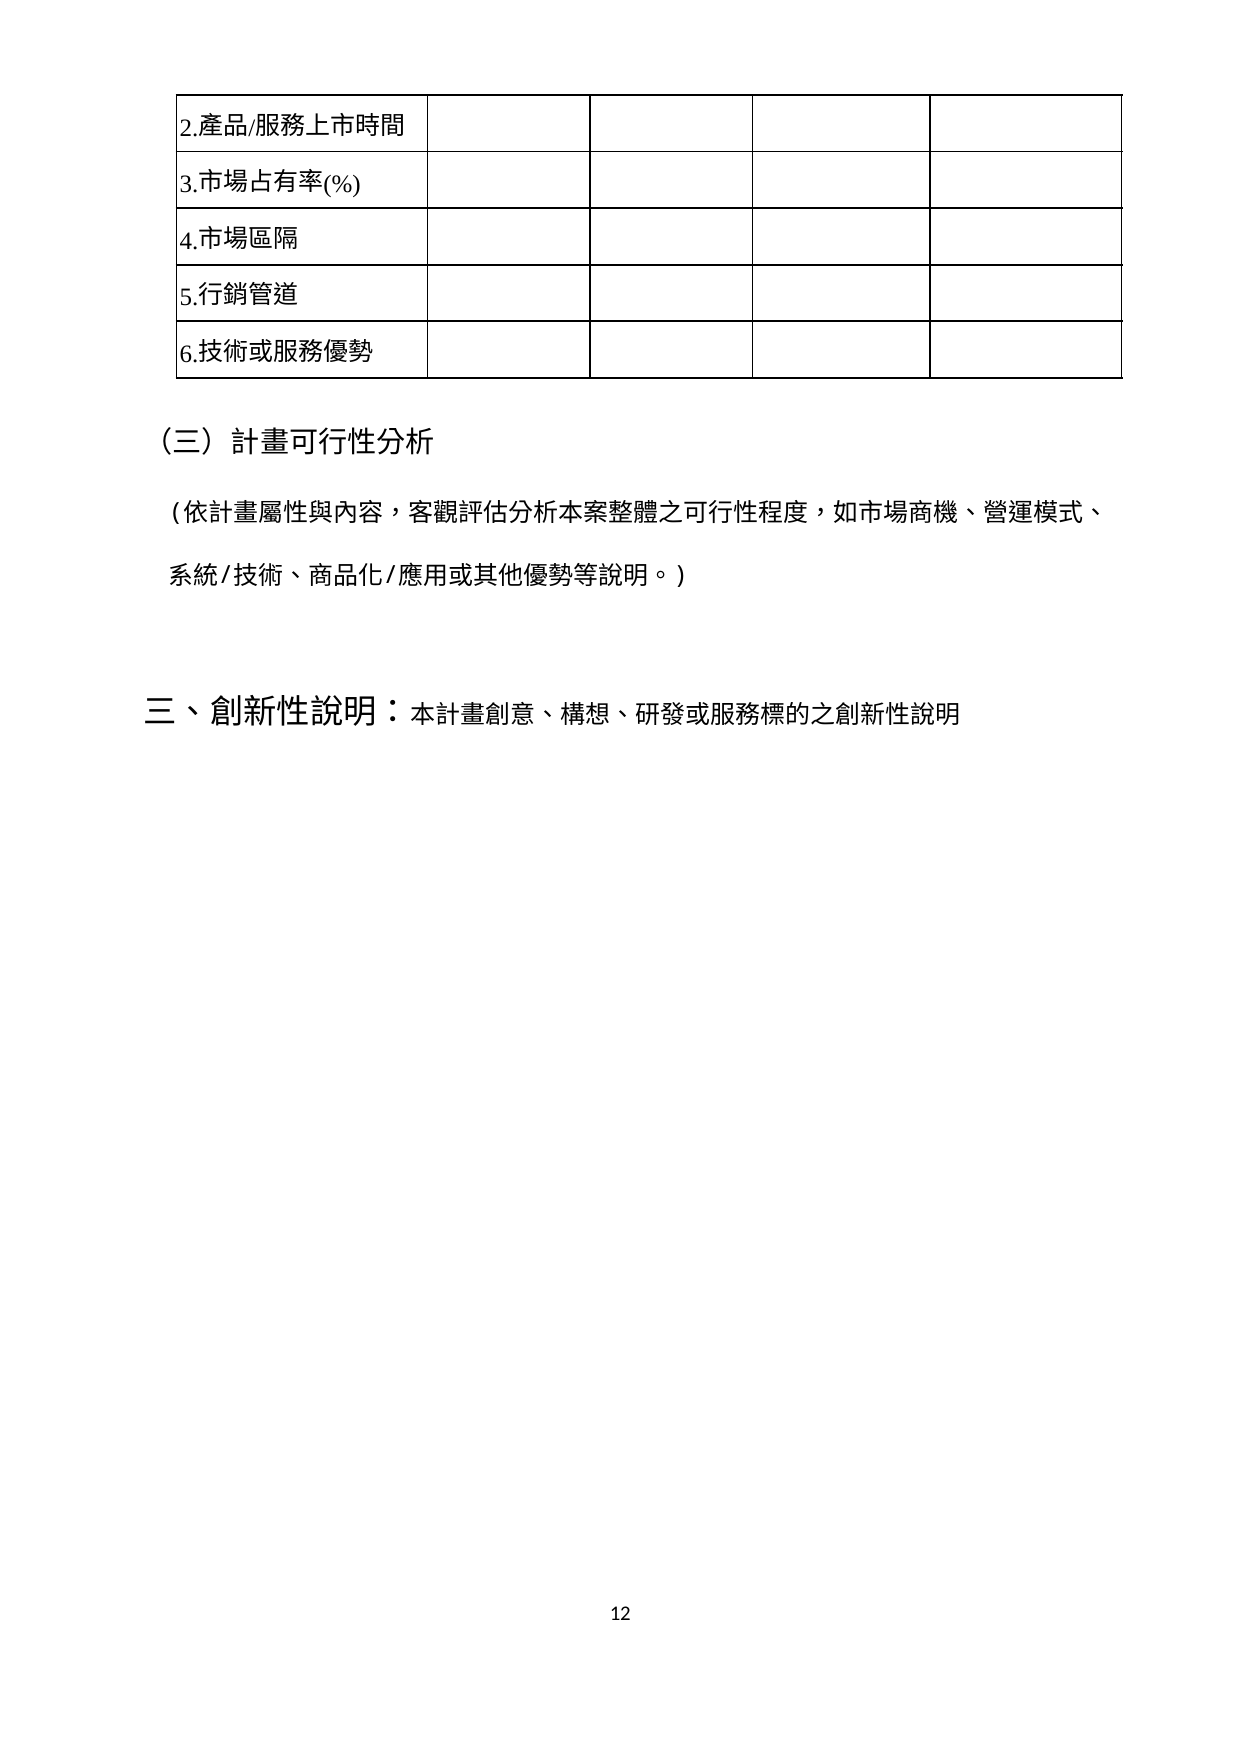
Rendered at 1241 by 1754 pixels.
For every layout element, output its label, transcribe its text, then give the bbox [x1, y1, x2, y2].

table_cell [591, 96, 752, 151]
table_cell 2.產品/服務上市時間 [177, 96, 427, 151]
table_cell [753, 266, 929, 320]
table_cell [931, 322, 1121, 377]
text 三、創新性說明：本計畫創意、構想、研發或服務標的之創新性說明 [143, 685, 1122, 733]
table_cell [753, 152, 929, 207]
table_cell 6.技術或服務優勢 [177, 322, 427, 377]
table_cell [591, 322, 752, 377]
table_cell 4.市場區隔 [177, 209, 427, 264]
table_cell [753, 96, 929, 151]
table_cell [428, 322, 589, 377]
table_cell [931, 266, 1121, 320]
table_cell 3.市場占有率(%) [177, 152, 427, 207]
table_cell [428, 266, 589, 320]
table_cell [428, 209, 589, 264]
table_cell [931, 152, 1121, 207]
text (依計畫屬性與內容，客觀評估分析本案整體之可行性程度，如市場商機、營運模式、系統/技術、商品化/應用或其他優勢等說明。) [168, 469, 1122, 594]
table_cell [591, 266, 752, 320]
table_cell [753, 322, 929, 377]
table_cell [591, 152, 752, 207]
table_cell [931, 96, 1121, 151]
table_cell [428, 96, 589, 151]
table_cell [753, 209, 929, 264]
table_cell [591, 209, 752, 264]
table_cell [931, 209, 1121, 264]
table_cell 5.行銷管道 [177, 266, 427, 320]
table_cell [428, 152, 589, 207]
text （三）計畫可行性分析 [143, 418, 1122, 461]
